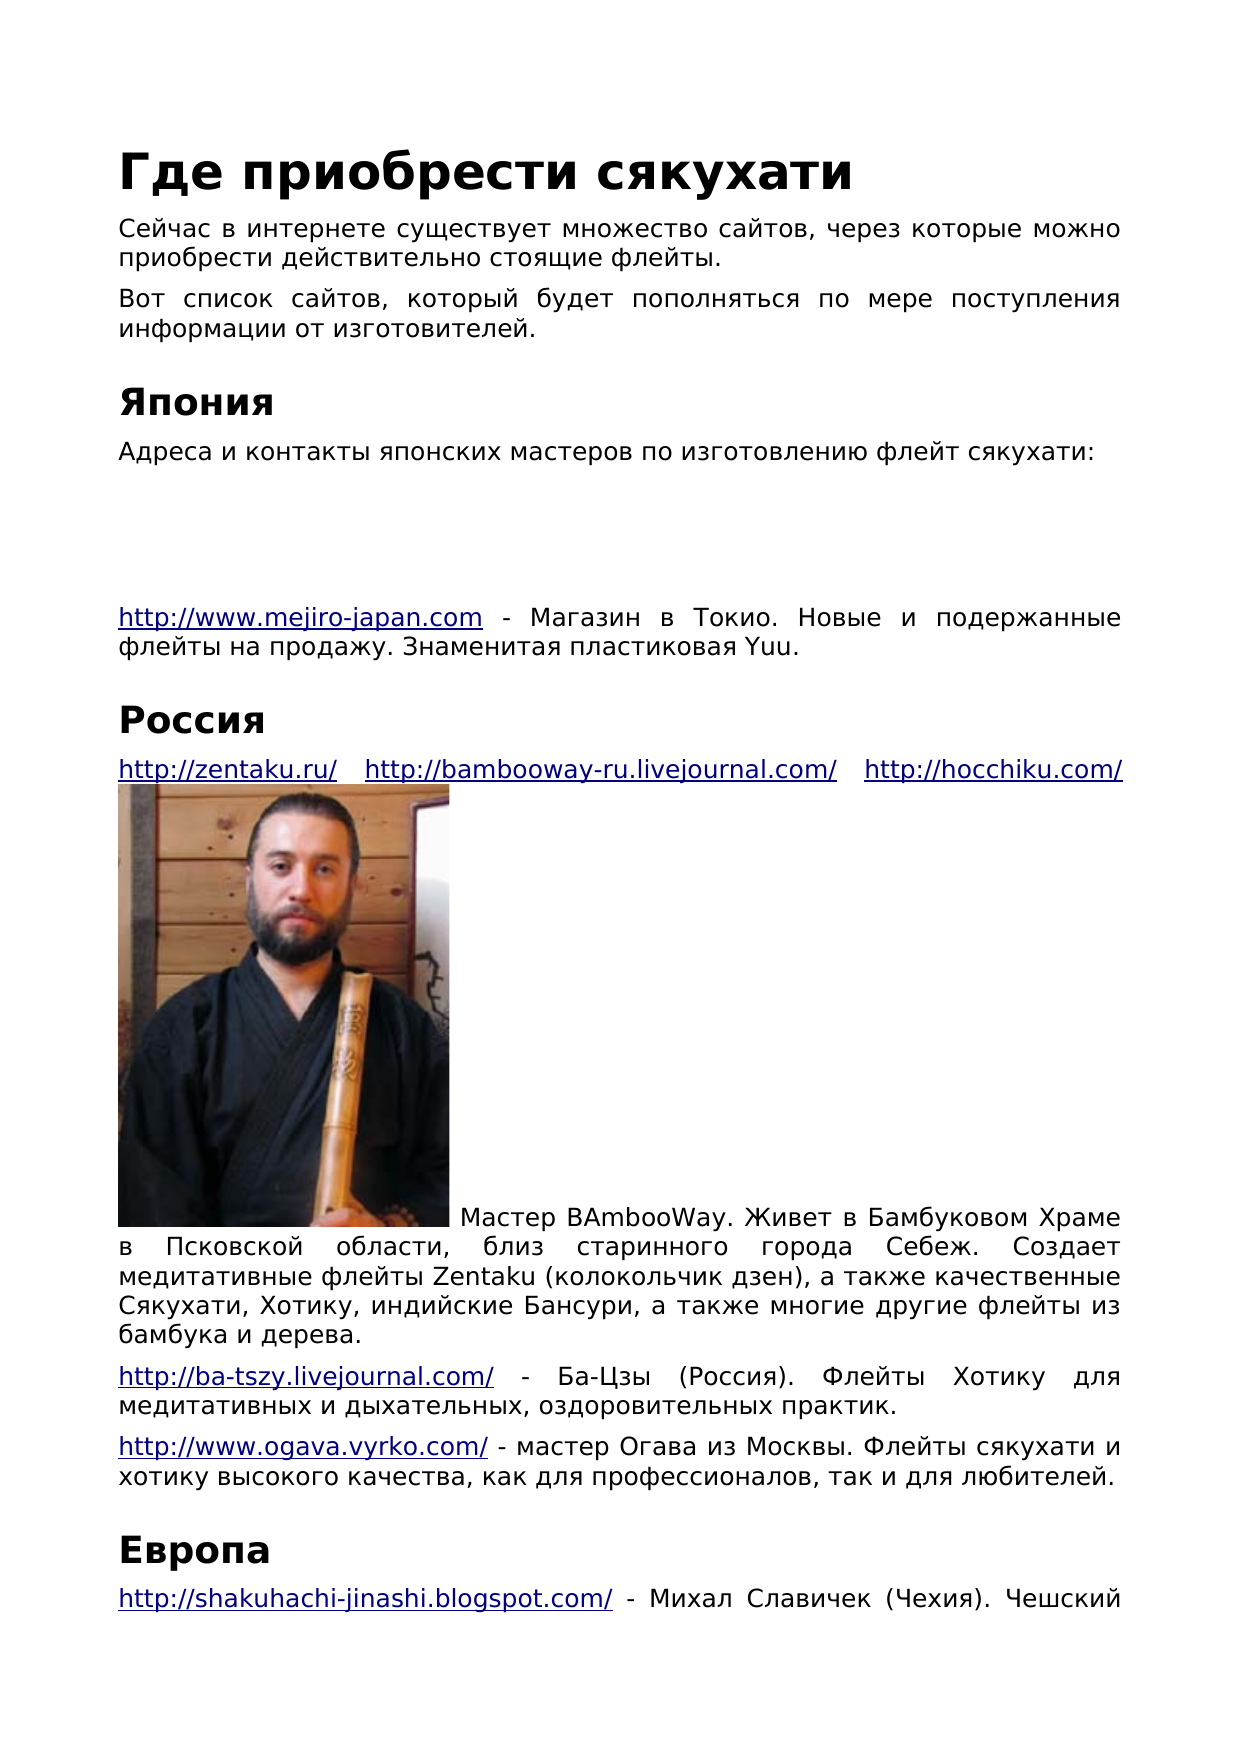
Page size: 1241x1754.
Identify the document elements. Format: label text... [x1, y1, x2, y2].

text http://zentaku.ru/ http://bambooway-ru.livejournal.com/ http://hocchiku.com/ Мастер BAmbooWay. Живет в Бамбуковом Храме в Псковской области, близ старинного города Себеж. Создает медитативные флейты Zentaku (колокольчик дзен), а также качественные Сякухати, Хотику, индийские Бансури, а также многие другие флейты из бамбука и дерева. [118, 755, 1122, 1349]
subtitle Где приобрести сякухати [118, 143, 1122, 201]
subtitle Япония [118, 381, 1122, 424]
subtitle Россия [118, 699, 1122, 743]
text Вот список сайтов, который будет пополняться по мере поступления информации от изготовителей. [118, 285, 1122, 343]
text FIXME internalmedia: shakuhachi:makers:shakuhachi-masters_3.pdf [118, 562, 1122, 591]
text http://www.ogava.vyrko.com/ - мастер Огава из Москвы. Флейты сякухати и хотику высокого качества, как для профессионалов, так и для любителей. [118, 1433, 1122, 1491]
text Сейчас в интернете существует множество сайтов, через которые можно приобрести действительно стоящие флейты. [118, 214, 1122, 272]
text http://ba-tszy.livejournal.com/ - Ба-Цзы (Россия). Флейты Хотику для медитативных и дыхательных, оздоровительных практик. [118, 1362, 1122, 1420]
picture [118, 784, 450, 1227]
text FIXME internalmedia: shakuhachi:makers:shakuhachi-masters_2.pdf [118, 520, 1122, 549]
text FIXME internalmedia: shakuhachi:makers:shakuhachi-masters_1.pdf [118, 478, 1122, 507]
text http://shakuhachi-jinashi.blogspot.com/ - Михал Славичек (Чехия). Чешский [118, 1584, 1122, 1614]
text http://www.mejiro-japan.com - Магазин в Токио. Новые и подержанные флейты на продажу. Знаменитая пластиковая Yuu. [118, 603, 1122, 662]
subtitle Европа [118, 1528, 1122, 1572]
text Адреса и контакты японских мастеров по изготовлению флейт сякухати: [118, 437, 1122, 466]
